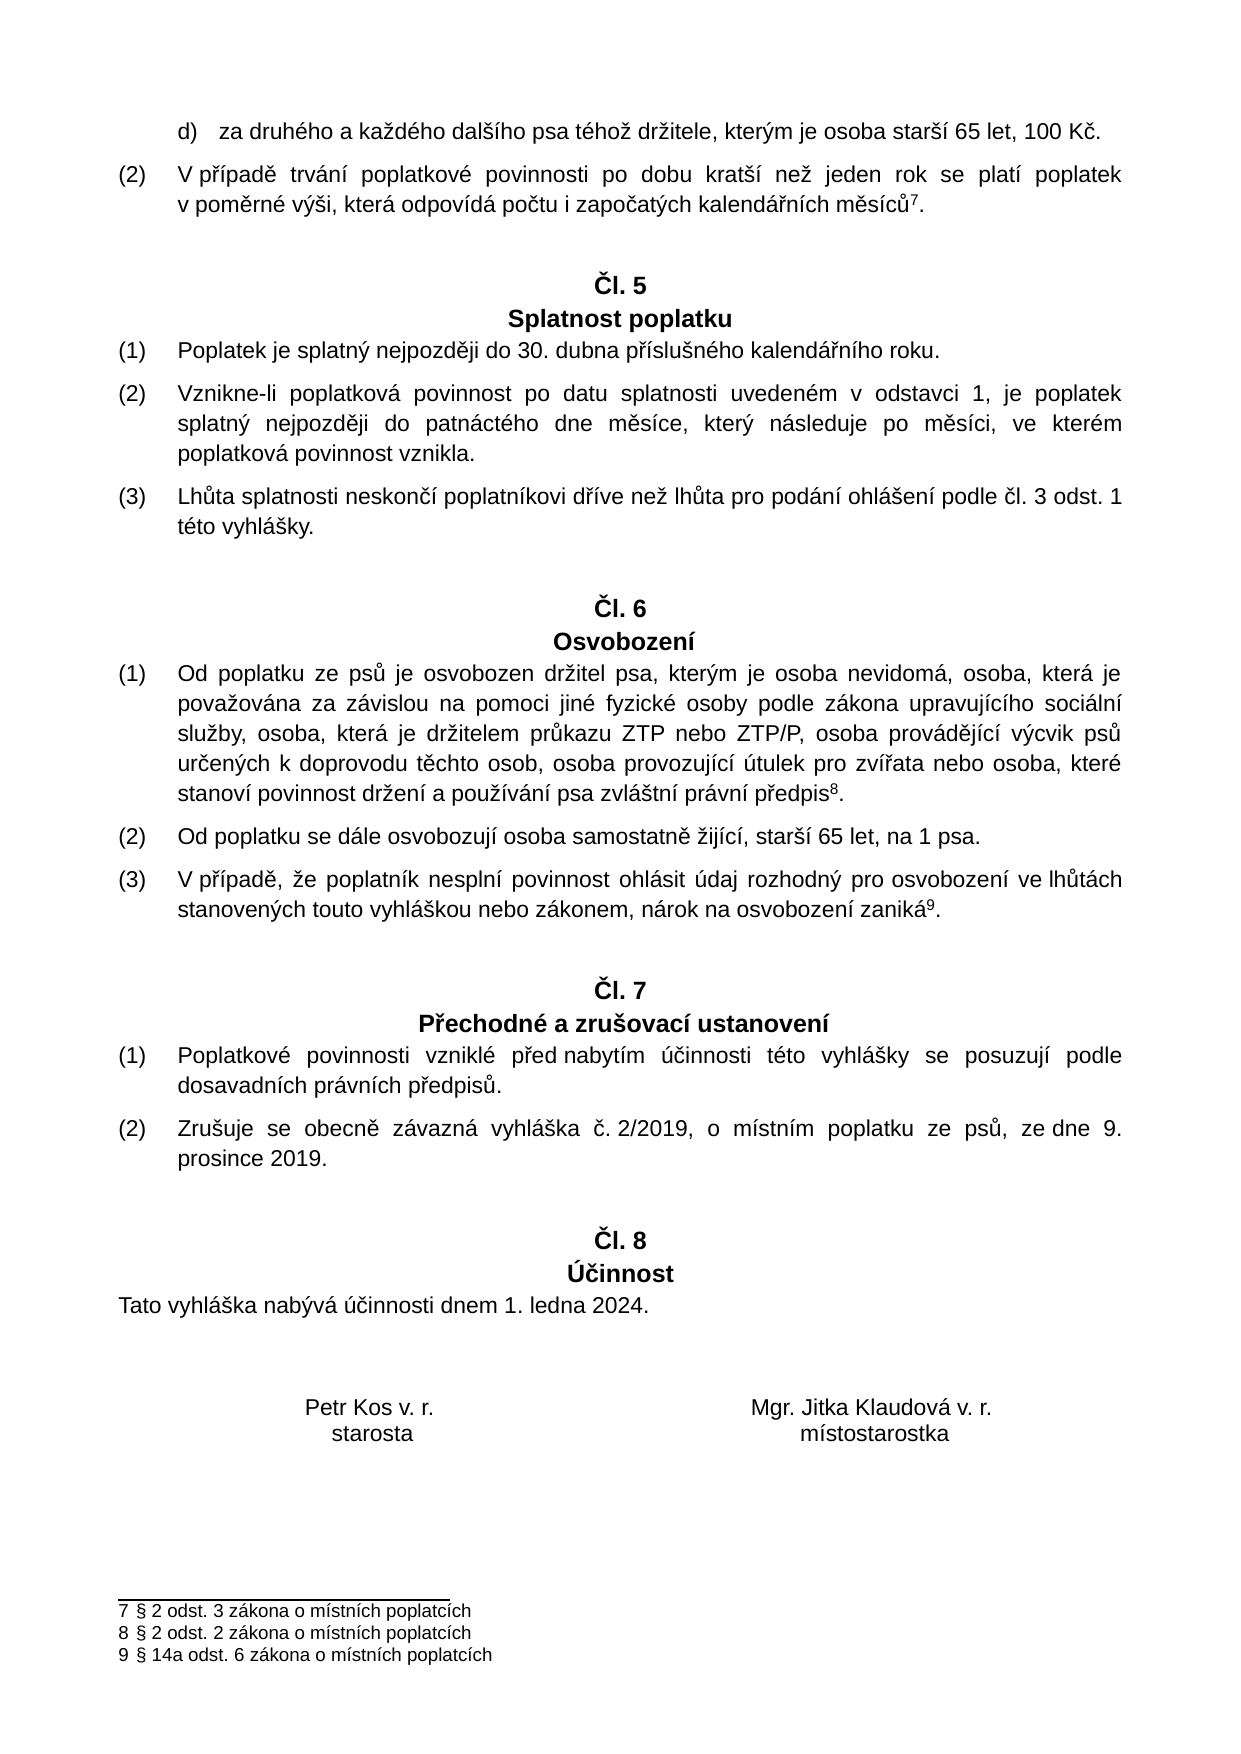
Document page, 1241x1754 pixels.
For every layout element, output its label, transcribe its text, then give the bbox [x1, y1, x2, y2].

list Od poplatku ze psů je osvobozen držitel psa, kterým je osoba nevidomá, osoba, která je považována za závislou na pomoci jiné fyzické osoby podle zákona upravujícího sociální služby, osoba, která je držitelem průkazu ZTP nebo ZTP/P, osoba provádějící výcvik psů určených k doprovodu těchto osob, osoba provozující útulek pro zvířata nebo osoba, které stanoví povinnost držení a používání psa zvláštní právní předpis. [118, 659, 1122, 807]
subtitle Čl. 8 Účinnost [118, 1226, 1122, 1287]
table_header Mgr. Jitka Klaudová v. r. místostarostka [620, 1334, 1122, 1452]
list § 2 odst. 2 zákona o místních poplatcích [118, 1622, 1122, 1643]
list Poplatkové povinnosti vzniklé před nabytím účinnosti této vyhlášky se posuzují podle dosavadních právních předpisů. [118, 1042, 1122, 1099]
list Lhůta splatnosti neskončí poplatníkovi dříve než lhůta pro podání ohlášení podle čl. 3 odst. 1 této vyhlášky. [118, 483, 1122, 540]
list Zrušuje se obecně závazná vyhláška č. 2/2019, o místním poplatku ze psů, ze dne 9. prosince 2019. [118, 1115, 1122, 1172]
text Tato vyhláška nabývá účinnosti dnem 1. ledna 2024. [118, 1292, 1122, 1318]
table_header Petr Kos v. r. starosta [118, 1334, 620, 1452]
list V případě, že poplatník nesplní povinnost ohlásit údaj rozhodný pro osvobození ve lhůtách stanovených touto vyhláškou nebo zákonem, nárok na osvobození zaniká. [118, 866, 1122, 922]
subtitle Čl. 6 Osvobození [118, 593, 1122, 655]
subtitle Čl. 7 Přechodné a zrušovací ustanovení [118, 976, 1122, 1038]
list § 2 odst. 3 zákona o místních poplatcích [118, 1600, 1122, 1622]
list Od poplatku se dále osvobozují osoba samostatně žijící, starší 65 let, na 1 psa. [118, 823, 1122, 849]
list Vznikne-li poplatková povinnost po datu splatnosti uvedeném v odstavci 1, je poplatek splatný nejpozději do patnáctého dne měsíce, který následuje po měsíci, ve kterém poplatková povinnost vznikla. [118, 380, 1122, 467]
subtitle Čl. 5 Splatnost poplatku [118, 271, 1122, 333]
list V případě trvání poplatkové povinnosti po dobu kratší než jeden rok se platí poplatek v poměrné výši, která odpovídá počtu i započatých kalendářních měsíců. [118, 161, 1122, 217]
list § 14a odst. 6 zákona o místních poplatcích [118, 1643, 1122, 1665]
list Poplatek je splatný nejpozději do 30. dubna příslušného kalendářního roku. [118, 337, 1122, 364]
list za druhého a každého dalšího psa téhož držitele, kterým je osoba starší 65 let, 100 Kč. [177, 118, 1122, 144]
